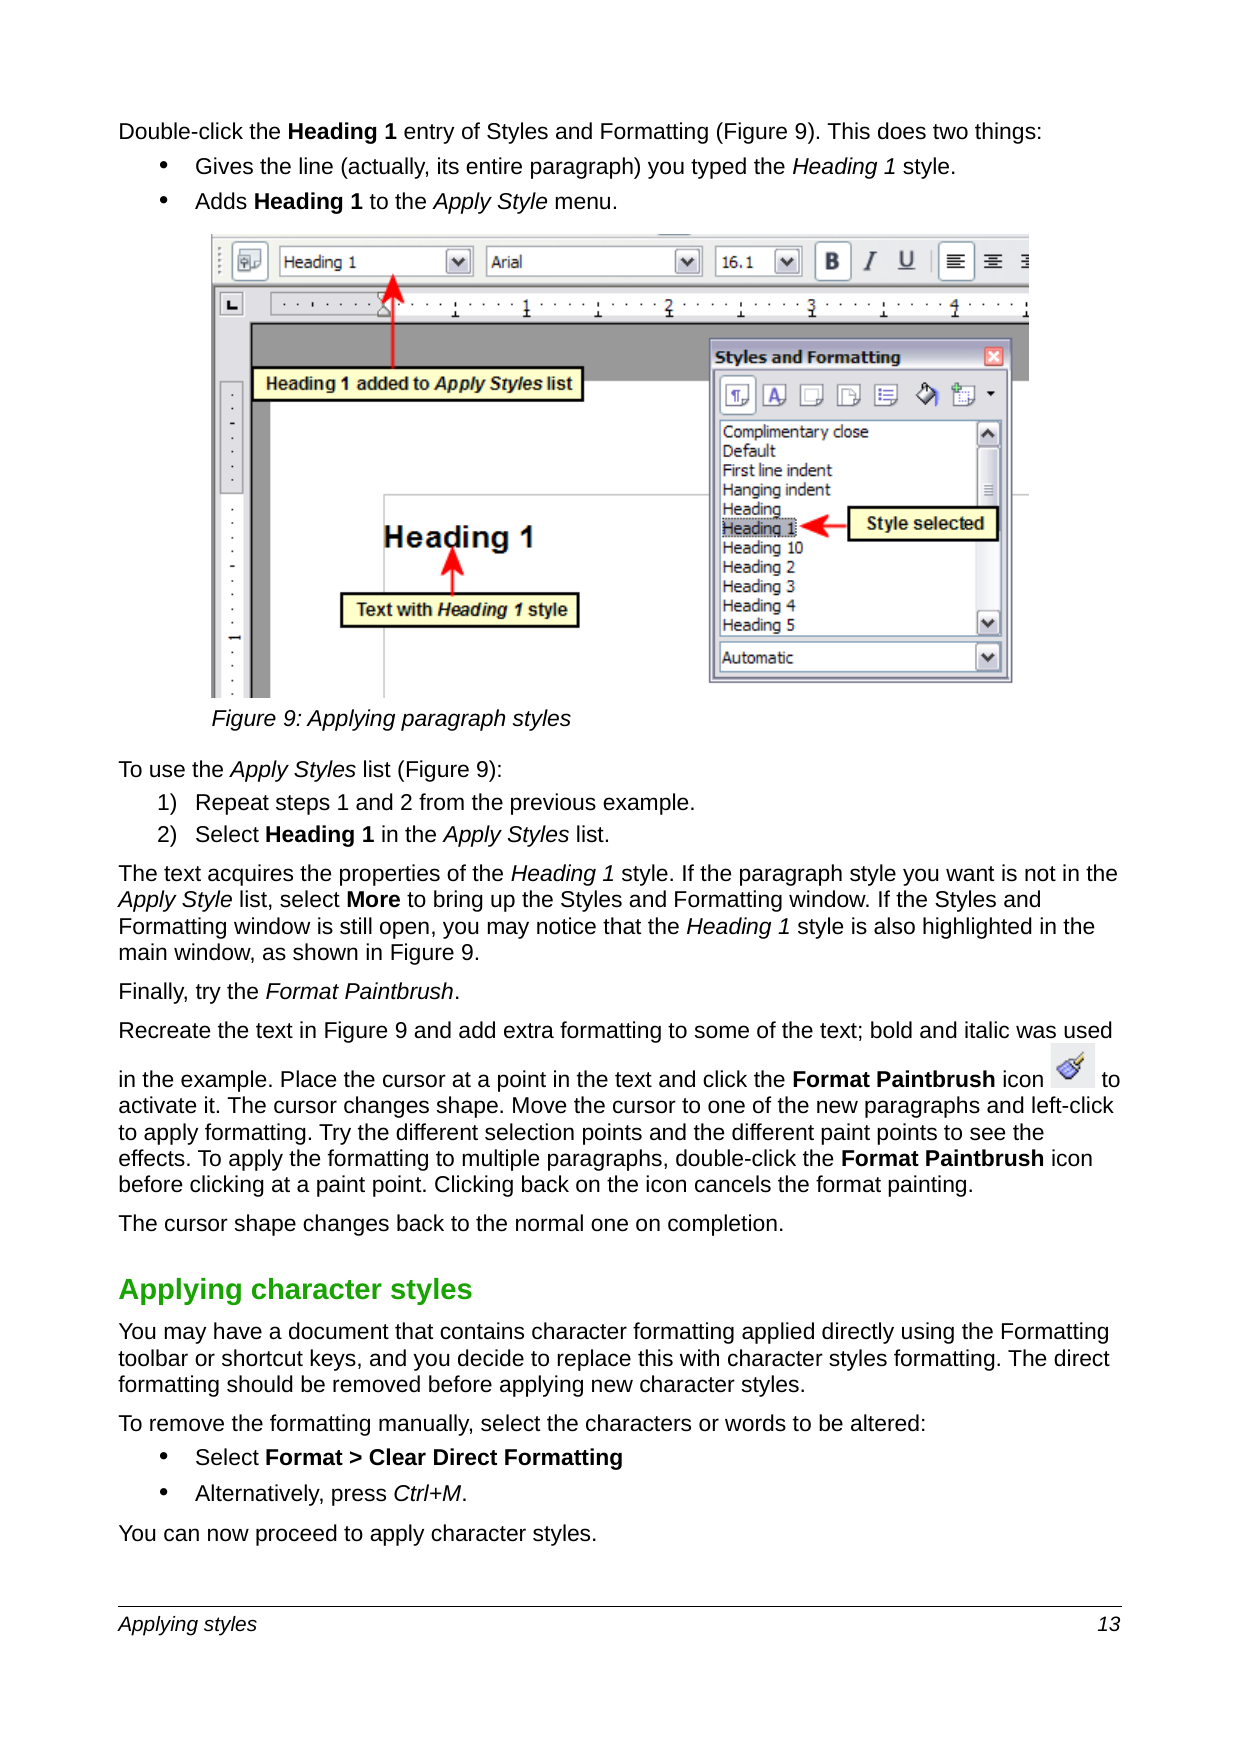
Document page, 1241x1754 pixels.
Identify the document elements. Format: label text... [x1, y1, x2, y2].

list To remove the formatting manually, select the characters or words to be altered: [118, 1410, 1122, 1436]
text You may have a document that contains character formatting applied directly using the Formatting toolbar or shortcut keys, and you decide to replace this with character styles formatting. The direct formatting should be removed before applying new character styles. [118, 1318, 1122, 1397]
list Repeat steps 1 and 2 from the previous example. [177, 788, 1122, 815]
list To use the Apply Styles list (Figure 9): [118, 756, 1122, 782]
text You can now proceed to apply character styles. [118, 1519, 1122, 1546]
text Figure 9: Applying paragraph styles [211, 704, 1029, 731]
text Recreate the text in Figure 9 and add extra formatting to some of the text; bold and italic was used in the example. Place the cursor at a point in the text and click the Format Paintbrush icon to activate it. The cursor changes shape. Move the cursor to one of the new paragraphs and left-click to apply formatting. Try the different selection points and the different paint points to see the effects. To apply the formatting to multiple paragraphs, double-click the Format Paintbrush icon before clicking at a paint point. Clicking back on the icon cancels the format painting. [118, 1017, 1122, 1198]
list Alternatively, press Ctrl+M. [156, 1478, 1122, 1507]
list Gives the line (actually, its entire paragraph) you typed the Heading 1 style. [156, 151, 1122, 180]
picture [1050, 1043, 1096, 1088]
text The cursor shape changes back to the normal one on completion. [118, 1210, 1122, 1237]
list Double-click the Heading 1 entry of Styles and Formatting (Figure 9). This does two things: [118, 118, 1122, 144]
list Adds Heading 1 to the Apply Style menu. [156, 186, 1122, 216]
list Select Format > Clear Direct Formatting [156, 1442, 1122, 1472]
list Select Heading 1 in the Apply Styles list. [177, 821, 1122, 847]
text The text acquires the properties of the Heading 1 style. If the paragraph style you want is not in the Apply Style list, select More to bring up the Styles and Formatting window. If the Styles and Formatting window is still open, you may notice that the Heading 1 style is also highlighted in the main window, as shown in Figure 9. [118, 860, 1122, 965]
text Finally, try the Format Paintbrush. [118, 978, 1122, 1004]
picture [211, 234, 1029, 698]
subtitle Applying character styles [118, 1272, 1122, 1306]
